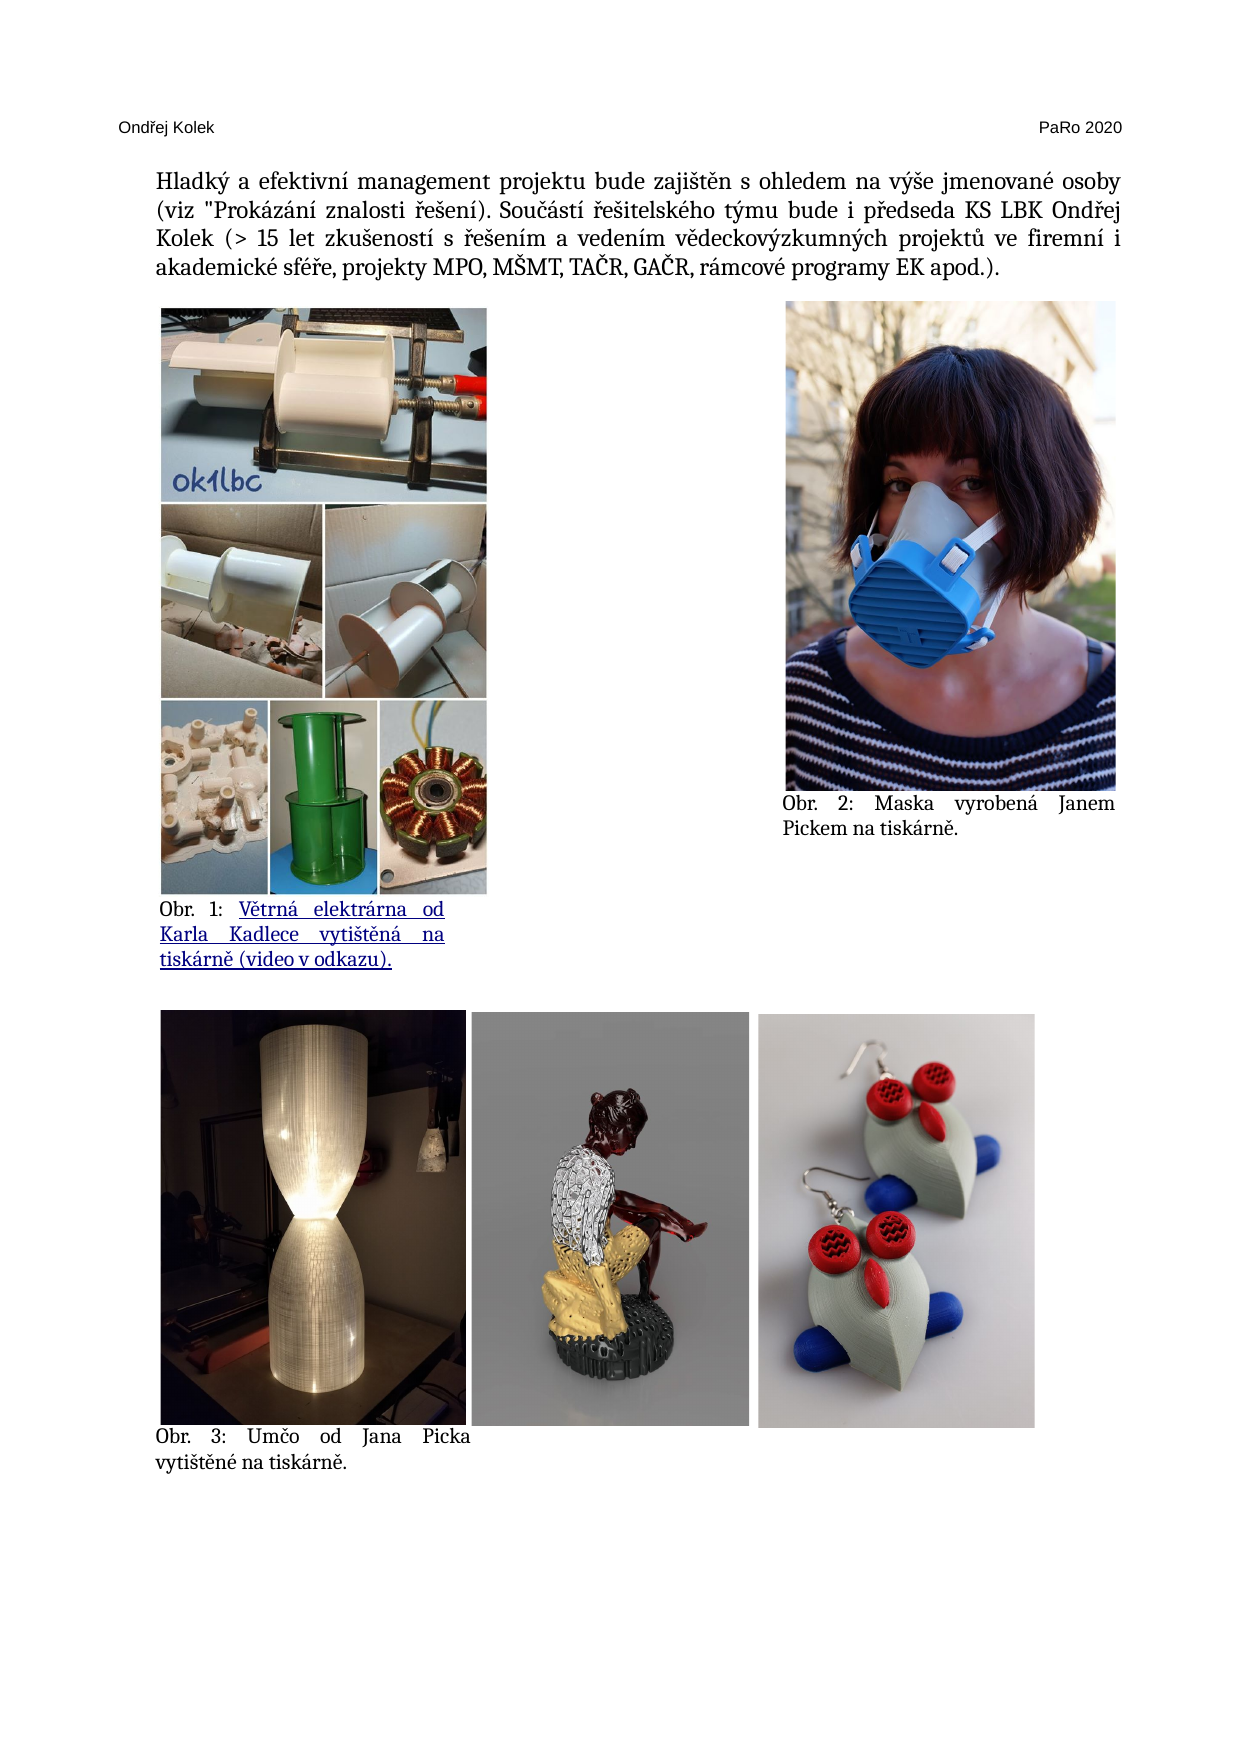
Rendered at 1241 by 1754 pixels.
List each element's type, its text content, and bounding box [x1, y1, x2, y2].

text tiskárně (video v odkazu). [159, 944, 444, 972]
text Obr. 2: Maska vyrobená Janem Pickem na tiskárně. [782, 786, 1115, 841]
text Obr. 1: Větrná elektrárna od Karla Kadlece vytištěná na [159, 897, 444, 943]
picture [758, 1014, 1035, 1428]
picture [158, 306, 489, 897]
picture [471, 1012, 750, 1426]
picture [785, 301, 1116, 791]
text Obr. 3: Umčo od Jana Picka vytištěné na tiskárně. [156, 1379, 1038, 1475]
list Hladký a efektivní management projektu bude zajištěn s ohledem na výše jmenované osoby (viz "Prokázání znalosti řešení). Součástí řešitelského týmu bude i předseda KS LBK Ondřej Kolek (> 15 let zkušeností s řešením a vedením vědeckovýzkumných projektů ve firemní i akademické sféře, projekty MPO, MŠMT, TAČR, GAČR, rámcové programy EK apod.). [156, 167, 1122, 282]
picture [160, 1010, 466, 1425]
